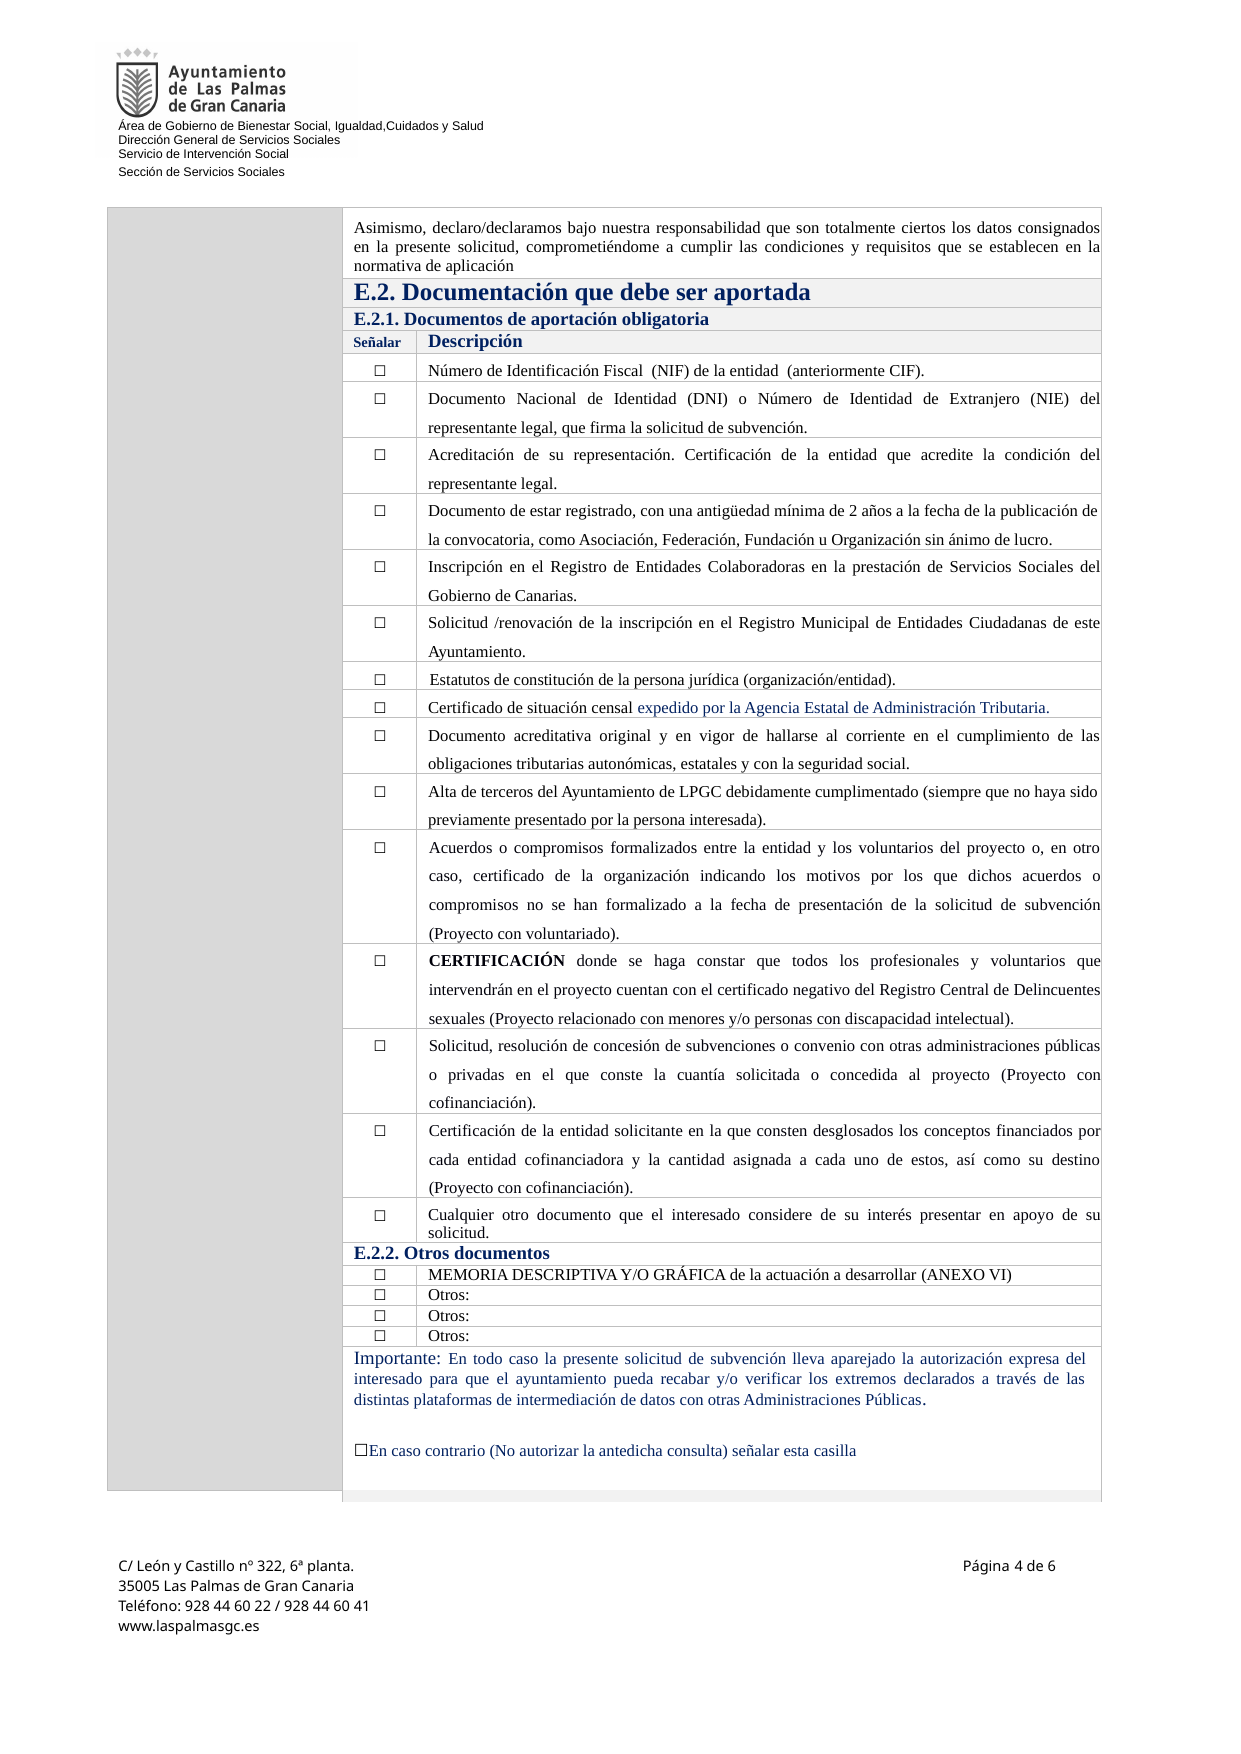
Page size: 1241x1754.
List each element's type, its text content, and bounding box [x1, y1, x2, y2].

table_cell ☐ [343, 438, 416, 493]
table_cell ☐ [343, 690, 416, 717]
table_cell Cualquier otro documento que el interesado considere de su interés presentar en apoyo de su solicitud. [417, 1198, 1101, 1242]
table_cell ☐ [343, 1327, 416, 1346]
table_cell ☐ [343, 830, 416, 943]
table_cell Documento de estar registrado, con una antigüedad mínima de 2 años a la fecha de la publicación de la convocatoria, como Asociación, Federación, Fundación u Organización sin ánimo de lucro. [417, 494, 1101, 549]
table_cell ☐ [343, 550, 416, 605]
table_cell ☐ [343, 354, 416, 381]
table_cell MEMORIA DESCRIPTIVA Y/O GRÁFICA de la actuación a desarrollar (ANEXO VI) [417, 1266, 1101, 1285]
table_cell ☐ [343, 1266, 416, 1285]
table_cell ☐ [343, 1198, 416, 1242]
table_cell ☐ [343, 774, 416, 829]
table_cell Certificado de situación censal expedido por la Agencia Estatal de Administración Tributaria. [417, 690, 1101, 717]
table_cell Solicitud /renovación de la inscripción en el Registro Municipal de Entidades Ciudadanas de este Ayuntamiento. [417, 606, 1101, 661]
table_cell ☐ [343, 718, 416, 773]
table_cell E.2.2. Otros documentos [343, 1243, 1101, 1265]
table_cell Inscripción en el Registro de Entidades Colaboradoras en la prestación de Servicios Sociales del Gobierno de Canarias. [417, 550, 1101, 605]
table_cell E.2.1. Documentos de aportación obligatoria [343, 308, 1101, 330]
table_cell Solicitud, resolución de concesión de subvenciones o convenio con otras administraciones públicas o privadas en el que conste la cuantía solicitada o concedida al proyecto (Proyecto con cofinanciación). [417, 1029, 1101, 1112]
table_cell Certificación de la entidad solicitante en la que consten desglosados los conceptos financiados por cada entidad cofinanciadora y la cantidad asignada a cada uno de estos, así como su destino (Proyecto con cofinanciación). [417, 1114, 1101, 1197]
table_cell ☐ [343, 1286, 416, 1305]
table_cell Número de Identificación Fiscal (NIF) de la entidad (anteriormente CIF). [417, 354, 1101, 381]
table_cell Otros: [417, 1327, 1101, 1346]
table_cell Documento acreditativa original y en vigor de hallarse al corriente en el cumplimiento de las obligaciones tributarias autonómicas, estatales y con la seguridad social. [417, 718, 1101, 773]
table_cell ☐ [343, 662, 416, 689]
table_cell Descripción [417, 331, 1101, 353]
table_cell CERTIFICACIÓN donde se haga constar que todos los profesionales y voluntarios que intervendrán en el proyecto cuentan con el certificado negativo del Registro Central de Delincuentes sexuales (Proyecto relacionado con menores y/o personas con discapacidad intelectual). [417, 944, 1101, 1028]
table_cell ☐ [343, 944, 416, 1028]
table_cell Asimismo, declaro/declaramos bajo nuestra responsabilidad que son totalmente ciertos los datos consignados en la presente solicitud, comprometiéndome a cumplir las condiciones y requisitos que se establecen en la normativa de aplicación [343, 208, 1101, 278]
table_cell Acreditación de su representación. Certificación de la entidad que acredite la condición del representante legal. [417, 438, 1101, 493]
table_cell Documento Nacional de Identidad (DNI) o Número de Identidad de Extranjero (NIE) del representante legal, que firma la solicitud de subvención. [417, 382, 1101, 437]
table_cell ☐ [343, 1029, 416, 1112]
table_cell Alta de terceros del Ayuntamiento de LPGC debidamente cumplimentado (siempre que no haya sido previamente presentado por la persona interesada). [417, 774, 1101, 829]
picture [95, 42, 358, 158]
table_cell Estatutos de constitución de la persona jurídica (organización/entidad). [417, 662, 1101, 689]
table_cell [108, 208, 342, 1490]
table_cell Otros: [417, 1306, 1101, 1326]
table_cell ☐ [343, 1114, 416, 1197]
table_cell ☐ [343, 1306, 416, 1326]
table_cell ☐ [343, 606, 416, 661]
table_cell E.2. Documentación que debe ser aportada [343, 279, 1101, 307]
table_cell ☐ [343, 382, 416, 437]
table_cell ☐ [343, 494, 416, 549]
table_cell Acuerdos o compromisos formalizados entre la entidad y los voluntarios del proyecto o, en otro caso, certificado de la organización indicando los motivos por los que dichos acuerdos o compromisos no se han formalizado a la fecha de presentación de la solicitud de subvención (Proyecto con voluntariado). [417, 830, 1101, 943]
table_cell Importante: En todo caso la presente solicitud de subvención lleva aparejado la autorización expresa del interesado para que el ayuntamiento pueda recabar y/o verificar los extremos declarados a través de las distintas plataformas de intermediación de datos con otras Administraciones Públicas. ☐En caso contrario (No autorizar la antedicha consulta) señalar esta casilla [343, 1347, 1101, 1490]
table_cell Otros: [417, 1286, 1101, 1305]
table_cell Señalar [343, 331, 416, 353]
